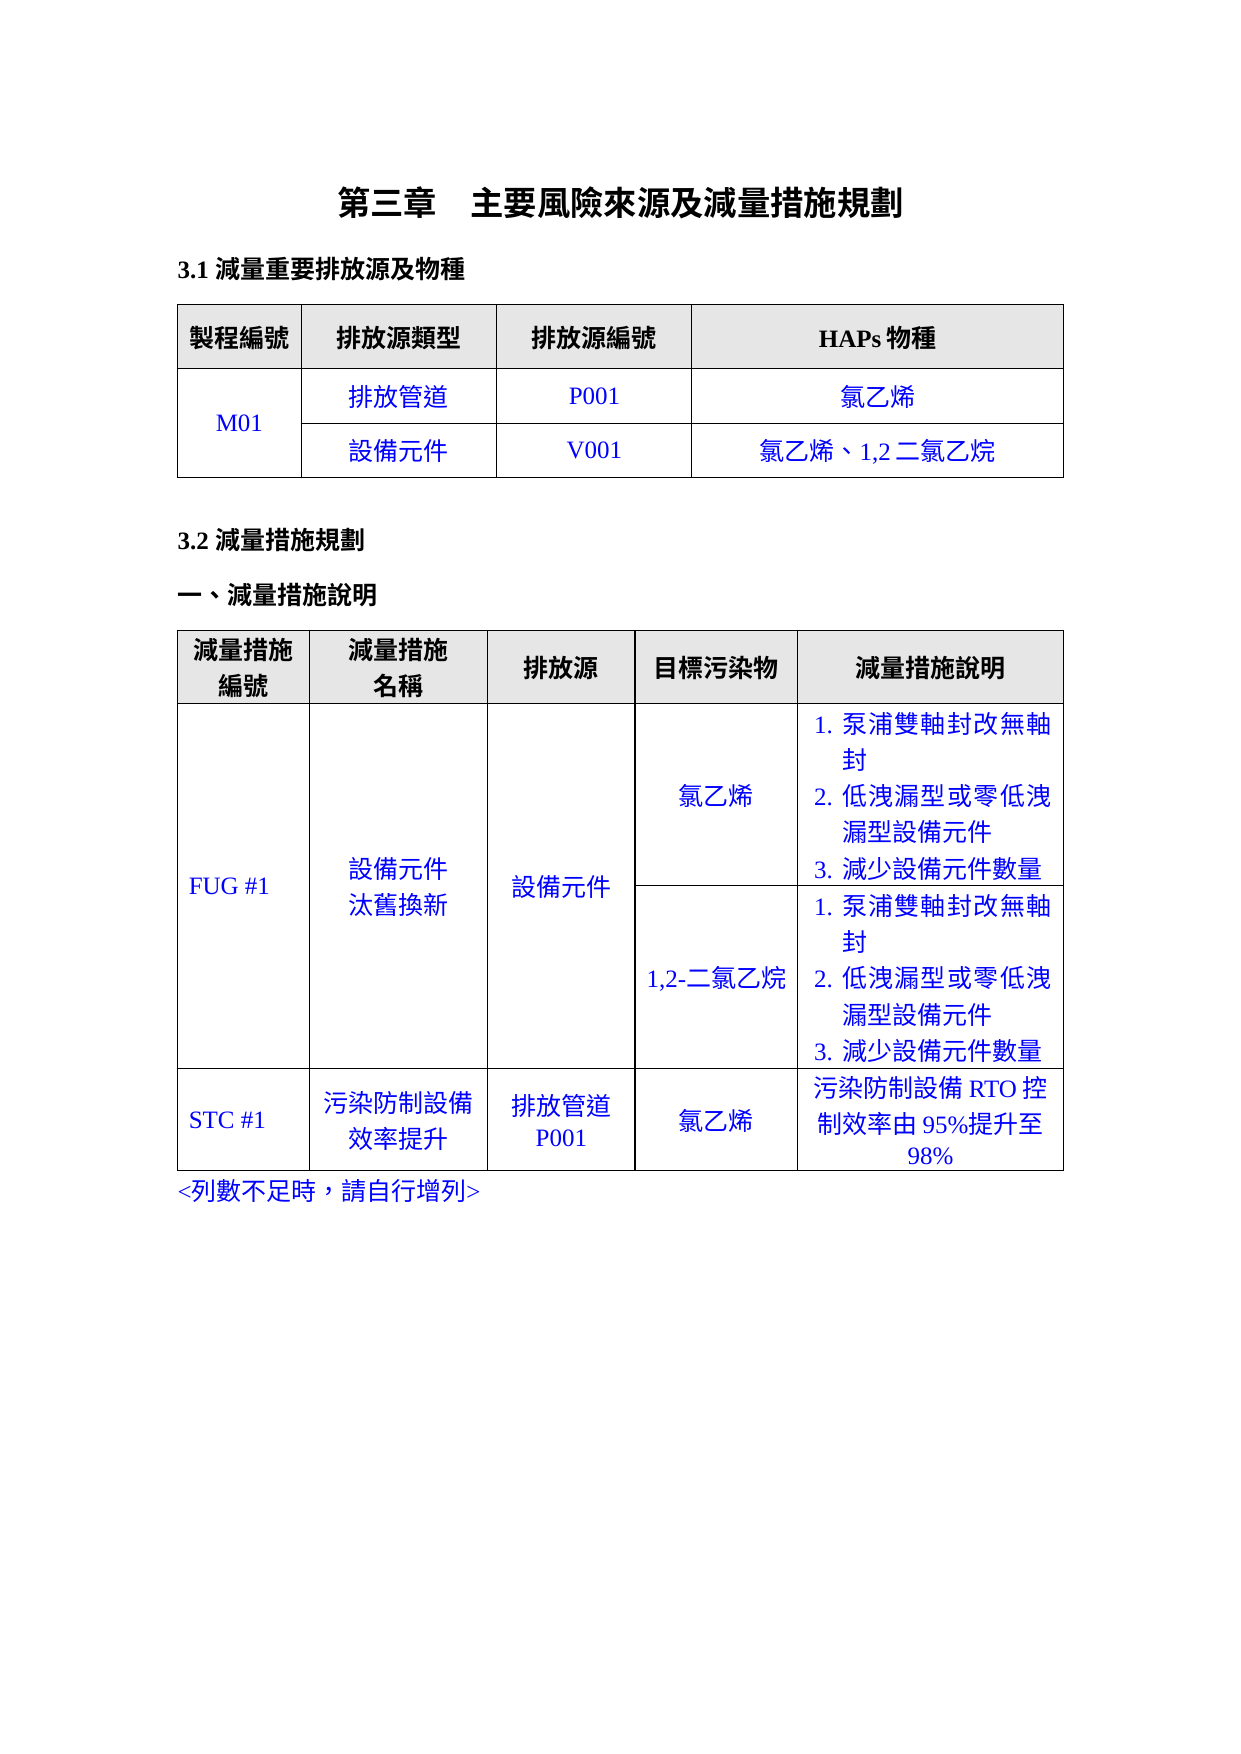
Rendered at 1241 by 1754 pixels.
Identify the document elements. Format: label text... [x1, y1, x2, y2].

table_header 目標污染物 [636, 631, 797, 703]
table_header 減量措施說明 [798, 631, 1063, 703]
table_cell 設備元件 [302, 424, 496, 477]
table_cell FUG #1 [178, 704, 309, 1068]
table_cell STC #1 [178, 1069, 309, 1170]
table_cell 污染防制設備 效率提升 [310, 1069, 487, 1170]
table_cell 泵浦雙軸封改無軸封 低洩漏型或零低洩漏型設備元件 減少設備元件數量 [798, 886, 1063, 1068]
table_cell 氯乙烯、1,2二氯乙烷 [692, 424, 1063, 477]
subtitle 一、減量措施說明 [177, 575, 1063, 611]
subtitle 第三章 主要風險來源及減量措施規劃 [177, 177, 1063, 225]
table_header 減量措施 名稱 [310, 631, 487, 703]
table_header 減量措施 編號 [178, 631, 309, 703]
table_header 排放源編號 [497, 305, 691, 368]
table_cell 污染防制設備RTO控制效率由95%提升至98% [798, 1069, 1063, 1170]
table_cell 泵浦雙軸封改無軸封 低洩漏型或零低洩漏型設備元件 減少設備元件數量 [798, 704, 1063, 885]
table_cell 1,2-二氯乙烷 [636, 886, 797, 1068]
table_header 排放源 [488, 631, 634, 703]
table_cell 排放管道 P001 [488, 1069, 634, 1170]
table_header 排放源類型 [302, 305, 496, 368]
subtitle 3.2 減量措施規劃 [177, 521, 1063, 557]
table_cell M01 [178, 369, 301, 477]
table_cell P001 [497, 369, 691, 422]
table_cell 氯乙烯 [692, 369, 1063, 422]
table_header HAPs物種 [692, 305, 1063, 368]
table_cell 設備元件 汰舊換新 [310, 704, 487, 1068]
table_cell 氯乙烯 [636, 704, 797, 885]
subtitle 3.1 減量重要排放源及物種 [177, 249, 1063, 286]
table_header 製程編號 [178, 305, 301, 368]
table_cell V001 [497, 424, 691, 477]
table_cell 氯乙烯 [636, 1069, 797, 1170]
table_cell 設備元件 [488, 704, 634, 1068]
text <列數不足時，請自行增列> [177, 1171, 1063, 1207]
table_cell 排放管道 [302, 369, 496, 422]
